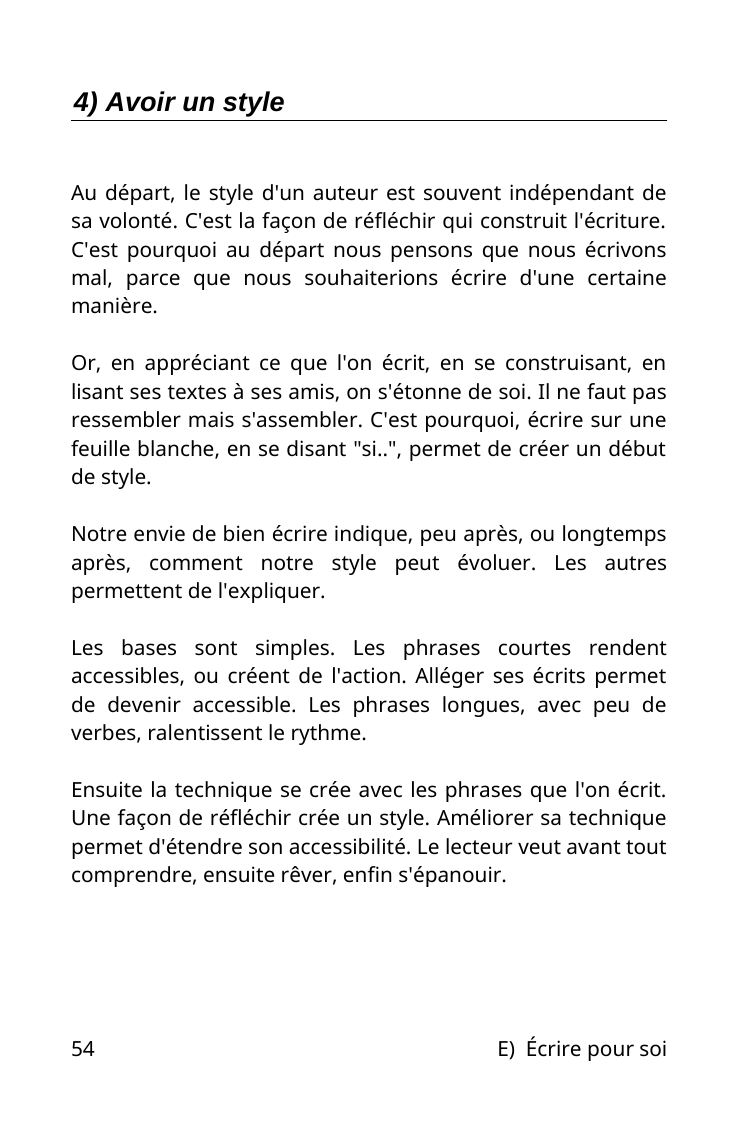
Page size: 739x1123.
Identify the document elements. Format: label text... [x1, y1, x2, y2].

text Les bases sont simples. Les phrases courtes rendent accessibles, ou créent de l'action. Alléger ses écrits permet de devenir accessible. Les phrases longues, avec peu de verbes, ralentissent le rythme. [71, 633, 667, 747]
text Ensuite la technique se crée avec les phrases que l'on écrit. Une façon de réfléchir crée un style. Améliorer sa technique permet d'étendre son accessibilité. Le lecteur veut avant tout comprendre, ensuite rêver, enfin s'épanouir. [71, 775, 667, 889]
text Notre envie de bien écrire indique, peu après, ou longtemps après, comment notre style peut évoluer. Les autres permettent de l'expliquer. [71, 519, 667, 604]
text Au départ, le style d'un auteur est souvent indépendant de sa volonté. C'est la façon de réfléchir qui construit l'écriture. C'est pourquoi au départ nous pensons que nous écrivons mal, parce que nous souhaiterions écrire d'une certaine manière. [71, 178, 667, 320]
subtitle Avoir un style [71, 84, 667, 120]
text Or, en appréciant ce que l'on écrit, en se construisant, en lisant ses textes à ses amis, on s'étonne de soi. Il ne faut pas ressembler mais s'assembler. C'est pourquoi, écrire sur une feuille blanche, en se disant "si..", permet de créer un début de style. [71, 348, 667, 491]
